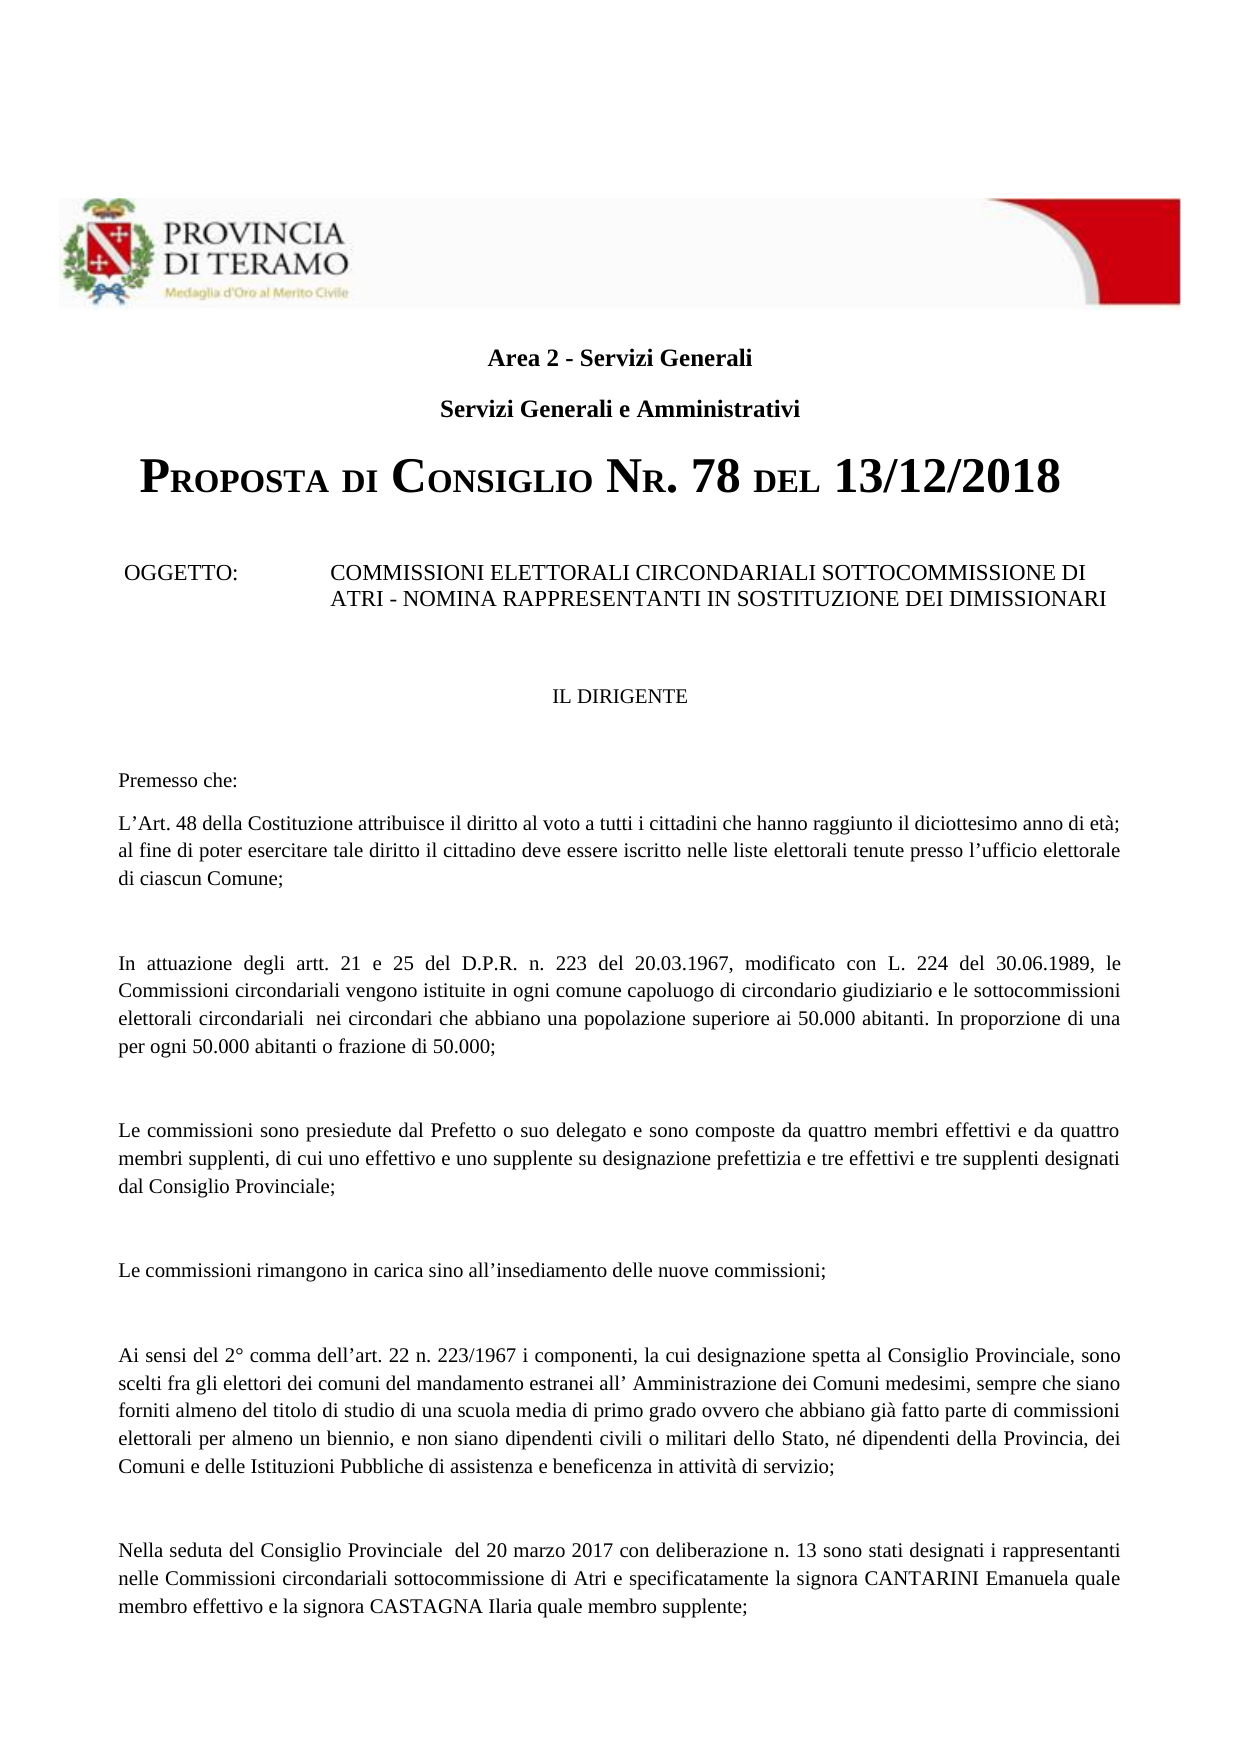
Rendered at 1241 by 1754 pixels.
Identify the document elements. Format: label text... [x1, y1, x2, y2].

text Le commissioni sono presiedute dal Prefetto o suo delegato e sono composte da quattro membri effettivi e da quattro membri supplenti, di cui uno effettivo e uno supplente su designazione prefettizia e tre effettivi e tre supplenti designati dal Consiglio Provinciale; [118, 1119, 1122, 1198]
subtitle Area 2 - Servizi Generali [118, 344, 1122, 372]
text IL DIRIGENTE [118, 684, 1122, 708]
table_header COMMISSIONI ELETTORALI CIRCONDARIALI SOTTOCOMMISSIONE DI ATRI - NOMINA RAPPRESENTANTI IN SOSTITUZIONE DEI DIMISSIONARI [324, 555, 1123, 617]
text L’Art. 48 della Costituzione attribuisce il diritto al voto a tutti i cittadini che hanno raggiunto il diciottesimo anno di età; al fine di poter esercitare tale diritto il cittadino deve essere iscritto nelle liste elettorali tenute presso l’ufficio elettorale di ciascun Comune; [118, 811, 1122, 890]
text Nella seduta del Consiglio Provinciale del 20 marzo 2017 con deliberazione n. 13 sono stati designati i rappresentanti nelle Commissioni circondariali sottocommissione di Atri e specificatamente la signora CANTARINI Emanuela quale membro effettivo e la signora CASTAGNA Ilaria quale membro supplente; [118, 1539, 1122, 1618]
subtitle Proposta di Consiglio Nr. 78 del 13/12/2018 [118, 448, 1107, 504]
table_header OGGETTO: [118, 555, 324, 617]
text Premesso che: [118, 769, 1122, 792]
text Le commissioni rimangono in carica sino all’insediamento delle nuove commissioni; [118, 1259, 1122, 1282]
text Ai sensi del 2° comma dell’art. 22 n. 223/1967 i componenti, la cui designazione spetta al Consiglio Provinciale, sono scelti fra gli elettori dei comuni del mandamento estranei all’ Amministrazione dei Comuni medesimi, sempre che siano forniti almeno del titolo di studio di una scuola media di primo grado ovvero che abbiano già fatto parte di commissioni elettorali per almeno un biennio, e non siano dipendenti civili o militari dello Stato, né dipendenti della Provincia, dei Comuni e delle Istituzioni Pubbliche di assistenza e beneficenza in attività di servizio; [118, 1344, 1122, 1478]
picture [59, 198, 1182, 310]
text In attuazione degli artt. 21 e 25 del D.P.R. n. 223 del 20.03.1967, modificato con L. 224 del 30.06.1989, le Commissioni circondariali vengono istituite in ogni comune capoluogo di circondario giudiziario e le sottocommissioni elettorali circondariali nei circondari che abbiano una popolazione superiore ai 50.000 abitanti. In proporzione di una per ogni 50.000 abitanti o frazione di 50.000; [118, 951, 1122, 1058]
subtitle Servizi Generali e Amministrativi [118, 395, 1122, 423]
